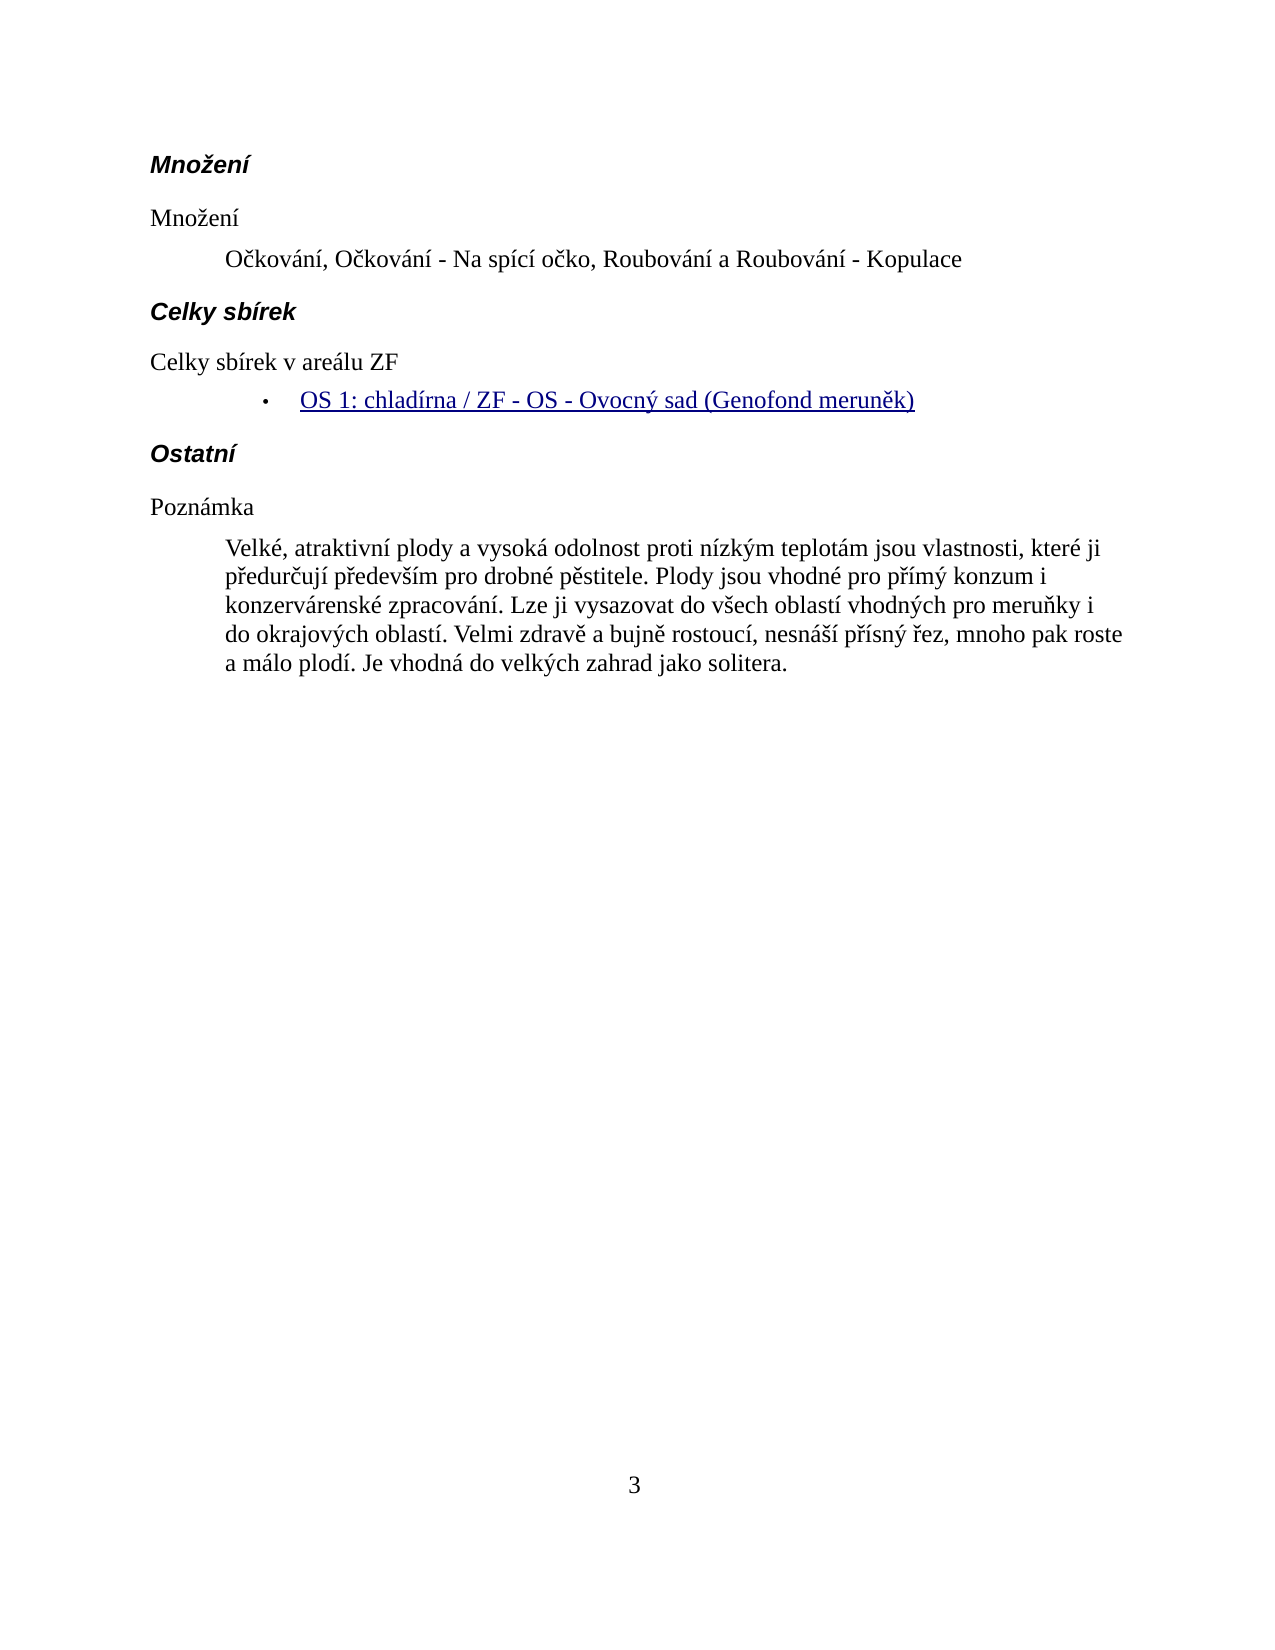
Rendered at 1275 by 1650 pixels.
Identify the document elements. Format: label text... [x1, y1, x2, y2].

text Celky sbírek v areálu ZF [150, 347, 1125, 376]
subtitle Množení [150, 150, 1125, 178]
text Očkování, Očkování - Na spící očko, Roubování a Roubování - Kopulace [225, 244, 1125, 272]
subtitle Celky sbírek [150, 297, 1125, 326]
text Množení [150, 203, 1125, 232]
text Velké, atraktivní plody a vysoká odolnost proti nízkým teplotám jsou vlastnosti, které ji předurčují především pro drobné pěstitele. Plody jsou vhodné pro přímý konzum i konzervárenské zpracování. Lze ji vysazovat do všech oblastí vhodných pro meruňky i do okrajových oblastí. Velmi zdravě a bujně rostoucí, nesnáší přísný řez, mnoho pak roste a málo plodí. Je vhodná do velkých zahrad jako solitera. [225, 533, 1125, 676]
text Poznámka [150, 492, 1125, 521]
list OS 1: chladírna / ZF - OS - Ovocný sad (Genofond meruněk) [262, 385, 1125, 414]
subtitle Ostatní [150, 439, 1125, 467]
